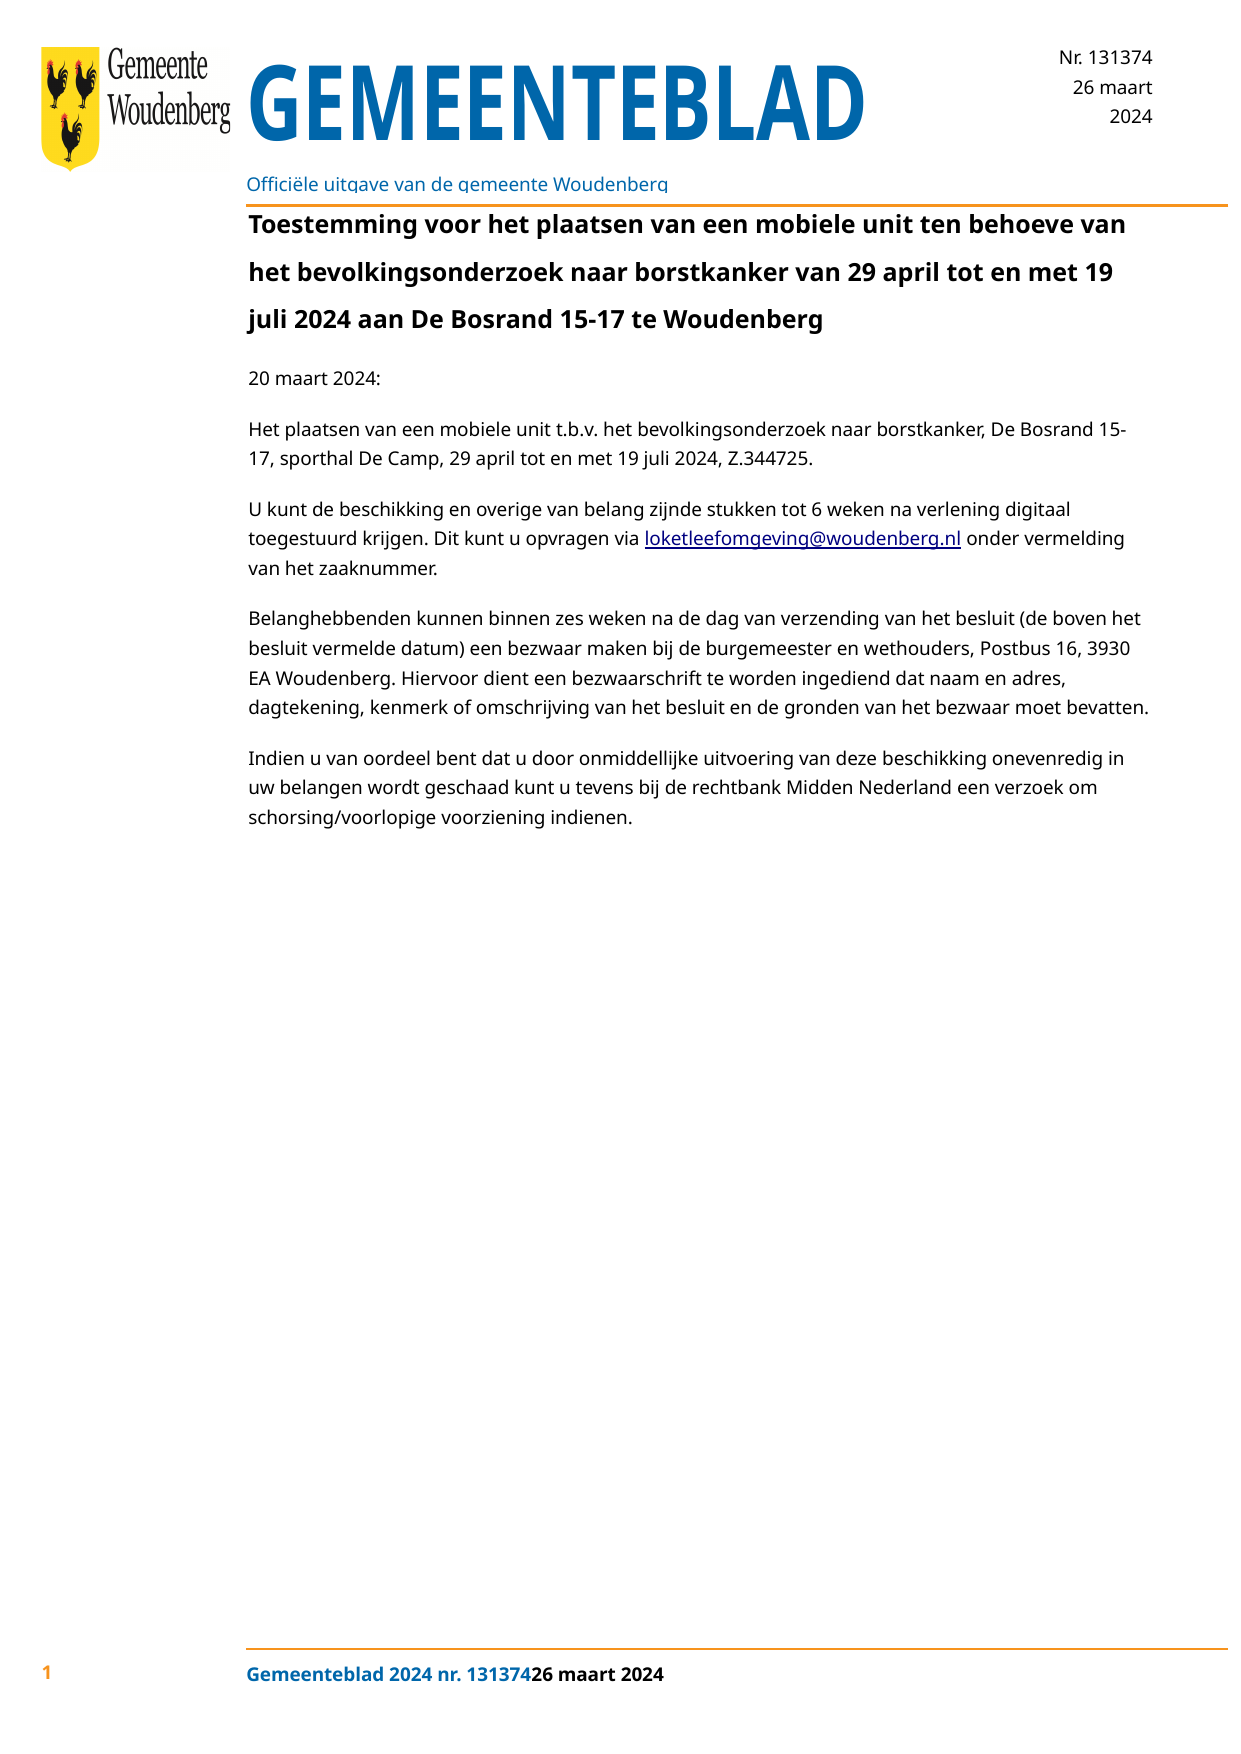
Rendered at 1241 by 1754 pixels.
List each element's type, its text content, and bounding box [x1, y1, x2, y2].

text Toestemming voor het plaatsen van een mobiele unit ten behoeve van het bevolkingsonderzoek naar borstkanker van 29 april tot en met 19 juli 2024 aan De Bosrand 15-17 te Woudenberg [248, 207, 1152, 336]
text U kunt de beschikking en overige van belang zijnde stukken tot 6 weken na verlening digitaal toegestuurd krijgen. Dit kunt u opvragen via loketleefomgeving@woudenberg.nl onder vermelding van het zaaknummer. [248, 496, 1152, 581]
text Belanghebbenden kunnen binnen zes weken na de dag van verzending van het besluit (de boven het besluit vermelde datum) een bezwaar maken bij de burgemeester en wethouders, Postbus 16, 3930 EA Woudenberg. Hiervoor dient een bezwaarschrift te worden ingediend dat naam en adres, dagtekening, kenmerk of omschrijving van het besluit en de gronden van het bezwaar moet bevatten. [248, 606, 1152, 720]
text Indien u van oordeel bent dat u door onmiddellijke uitvoering van deze beschikking onevenredig in uw belangen wordt geschaad kunt u tevens bij de rechtbank Midden Nederland een verzoek om schorsing/voorlopige voorziening indienen. [248, 745, 1152, 829]
picture [41, 47, 231, 172]
text Het plaatsen van een mobiele unit t.b.v. het bevolkingsonderzoek naar borstkanker, De Bosrand 15-17, sporthal De Camp, 29 april tot en met 19 juli 2024, Z.344725. [248, 416, 1152, 471]
text 20 maart 2024: [248, 366, 1152, 391]
